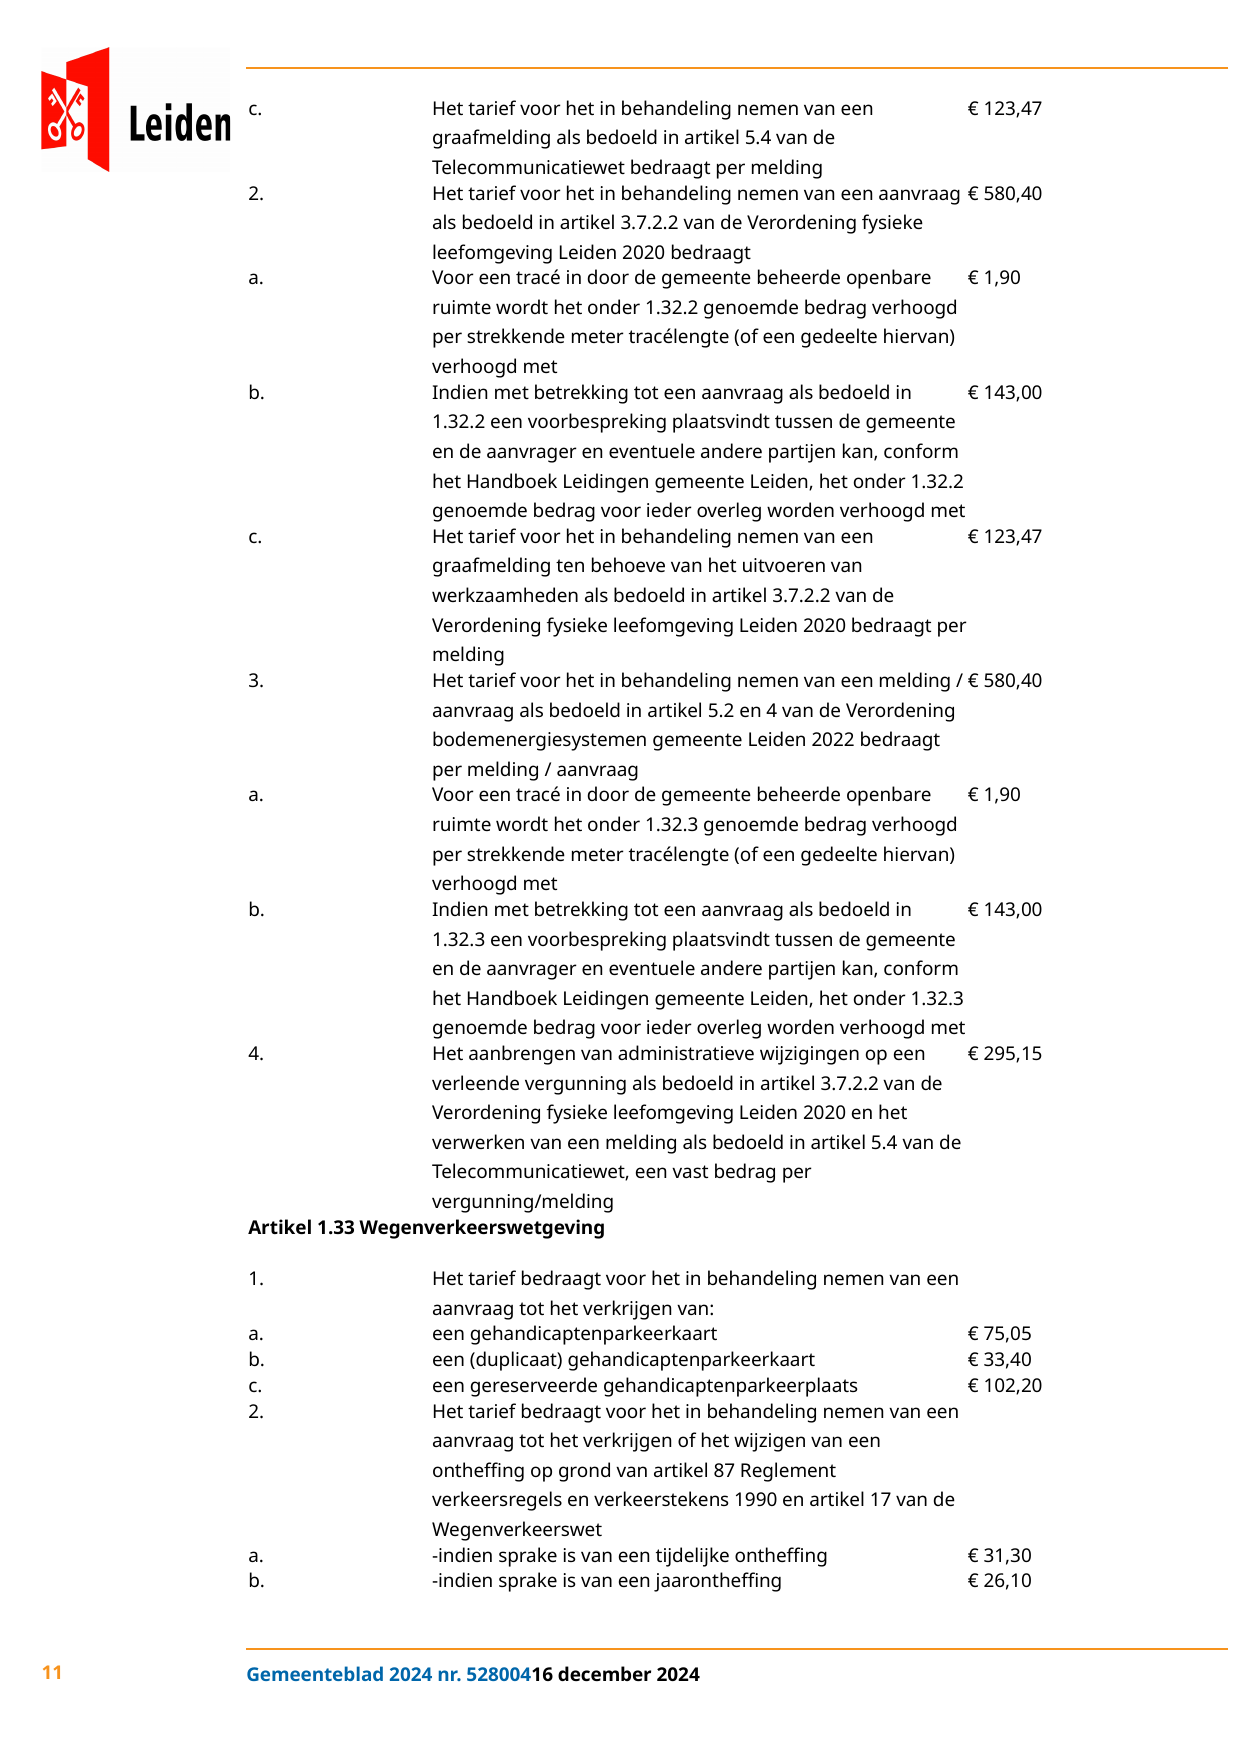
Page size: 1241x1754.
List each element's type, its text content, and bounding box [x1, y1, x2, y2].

table_cell c. [248, 95, 432, 180]
table_cell Indien met betrekking tot een aanvraag als bedoeld in 1.32.3 een voorbespreking plaatsvindt tussen de gemeente en de aanvrager en eventuele andere partijen kan, conform het Handboek Leidingen gemeente Leiden, het onder 1.32.3 genoemde bedrag voor ieder overleg worden verhoogd met [432, 896, 968, 1040]
table_cell € 33,40 [968, 1346, 1152, 1372]
table_cell een gereserveerde gehandicaptenparkeerplaats [432, 1372, 968, 1398]
table_cell een (duplicaat) gehandicaptenparkeerkaart [432, 1346, 968, 1372]
table_cell 3. [248, 667, 432, 782]
picture [41, 47, 231, 172]
table_cell Het tarief bedraagt voor het in behandeling nemen van een aanvraag tot het verkrijgen of het wijzigen van een ontheffing op grond van artikel 87 Reglement verkeersregels en verkeerstekens 1990 en artikel 17 van de Wegenverkeerswet [432, 1398, 968, 1542]
table_cell 2. [248, 180, 432, 264]
table_cell € 143,00 [968, 896, 1152, 1040]
table_cell Voor een tracé in door de gemeente beheerde openbare ruimte wordt het onder 1.32.3 genoemde bedrag verhoogd per strekkende meter tracélengte (of een gedeelte hiervan) verhoogd met [432, 782, 968, 896]
table_cell -indien sprake is van een jaarontheffing [432, 1568, 968, 1593]
table_cell een gehandicaptenparkeerkaart [432, 1321, 968, 1346]
table_cell Indien met betrekking tot een aanvraag als bedoeld in 1.32.2 een voorbespreking plaatsvindt tussen de gemeente en de aanvrager en eventuele andere partijen kan, conform het Handboek Leidingen gemeente Leiden, het onder 1.32.2 genoemde bedrag voor ieder overleg worden verhoogd met [432, 379, 968, 523]
table_cell [968, 1398, 1152, 1542]
table_cell a. [248, 265, 432, 379]
table_cell b. [248, 379, 432, 523]
table_cell a. [248, 1542, 432, 1568]
table_cell 2. [248, 1398, 432, 1542]
table_cell € 1,90 [968, 782, 1152, 896]
table_cell Voor een tracé in door de gemeente beheerde openbare ruimte wordt het onder 1.32.2 genoemde bedrag verhoogd per strekkende meter tracélengte (of een gedeelte hiervan) verhoogd met [432, 265, 968, 379]
table_cell b. [248, 1346, 432, 1372]
table_cell [432, 1240, 968, 1265]
table_cell € 31,30 [968, 1542, 1152, 1568]
table_cell Het tarief voor het in behandeling nemen van een melding / aanvraag als bedoeld in artikel 5.2 en 4 van de Verordening bodemenergiesystemen gemeente Leiden 2022 bedraagt per melding / aanvraag [432, 667, 968, 782]
table_cell € 1,90 [968, 265, 1152, 379]
table_cell [968, 1265, 1152, 1321]
table_cell b. [248, 896, 432, 1040]
table_cell € 295,15 [968, 1040, 1152, 1214]
table_cell c. [248, 523, 432, 667]
table_cell c. [248, 1372, 432, 1398]
table_cell € 26,10 [968, 1568, 1152, 1593]
table_cell € 75,05 [968, 1321, 1152, 1346]
table_cell € 580,40 [968, 667, 1152, 782]
table_cell € 123,47 [968, 95, 1152, 180]
table_cell € 102,20 [968, 1372, 1152, 1398]
table_cell b. [248, 1568, 432, 1593]
table_cell [968, 1240, 1152, 1265]
table_cell € 143,00 [968, 379, 1152, 523]
table_cell Artikel 1.33 Wegenverkeerswetgeving [248, 1214, 1152, 1239]
table_cell [248, 1240, 432, 1265]
table_cell -indien sprake is van een tijdelijke ontheffing [432, 1542, 968, 1568]
table_cell Het tarief voor het in behandeling nemen van een aanvraag als bedoeld in artikel 3.7.2.2 van de Verordening fysieke leefomgeving Leiden 2020 bedraagt [432, 180, 968, 264]
table_cell Het tarief voor het in behandeling nemen van een graafmelding als bedoeld in artikel 5.4 van de Telecommunicatiewet bedraagt per melding [432, 95, 968, 180]
table_cell a. [248, 782, 432, 896]
table_cell a. [248, 1321, 432, 1346]
table_cell Het aanbrengen van administratieve wijzigingen op een verleende vergunning als bedoeld in artikel 3.7.2.2 van de Verordening fysieke leefomgeving Leiden 2020 en het verwerken van een melding als bedoeld in artikel 5.4 van de Telecommunicatiewet, een vast bedrag per vergunning/melding [432, 1040, 968, 1214]
table_cell Het tarief voor het in behandeling nemen van een graafmelding ten behoeve van het uitvoeren van werkzaamheden als bedoeld in artikel 3.7.2.2 van de Verordening fysieke leefomgeving Leiden 2020 bedraagt per melding [432, 523, 968, 667]
table_cell 1. [248, 1265, 432, 1321]
table_cell Het tarief bedraagt voor het in behandeling nemen van een aanvraag tot het verkrijgen van: [432, 1265, 968, 1321]
table_cell € 123,47 [968, 523, 1152, 667]
table_cell € 580,40 [968, 180, 1152, 264]
table_cell 4. [248, 1040, 432, 1214]
